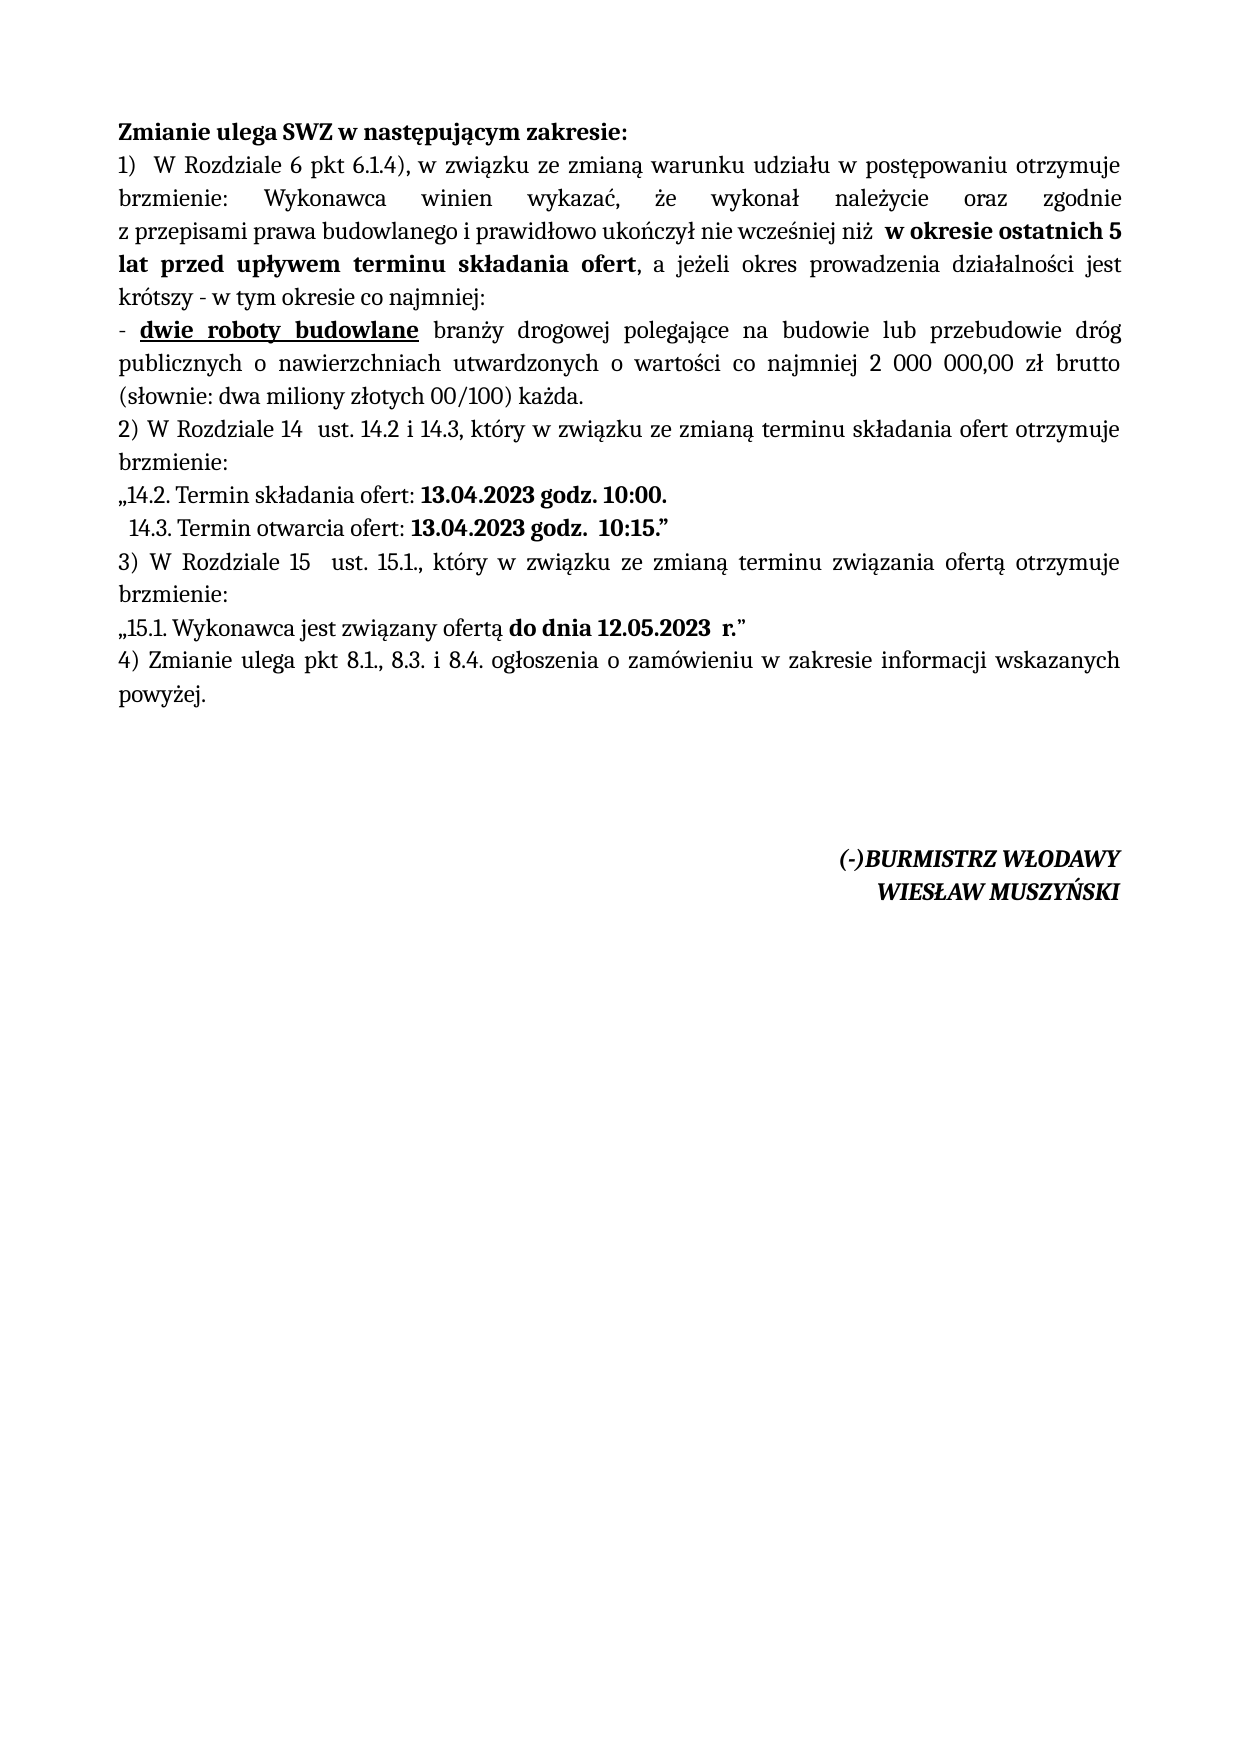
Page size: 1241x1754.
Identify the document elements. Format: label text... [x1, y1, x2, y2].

text 1) W Rozdziale 6 pkt 6.1.4), w związku ze zmianą warunku udziału w postępowaniu otrzymuje brzmienie: Wykonawca winien wykazać, że wykonał należycie oraz zgodnie z przepisami prawa budowlanego i prawidłowo ukończył nie wcześniej niż w okresie ostatnich 5 lat przed upływem terminu składania ofert, a jeżeli okres prowadzenia działalności jest krótszy - w tym okresie co najmniej: [118, 151, 1122, 312]
text Zmianie ulega SWZ w następującym zakresie: [118, 118, 1122, 147]
text (-)BURMISTRZ WŁODAWY [118, 844, 1122, 873]
text 3) W Rozdziale 15 ust. 15.1., który w związku ze zmianą terminu związania ofertą otrzymuje brzmienie: [118, 547, 1122, 609]
text - dwie roboty budowlane branży drogowej polegające na budowie lub przebudowie dróg publicznych o nawierzchniach utwardzonych o wartości co najmniej 2 000 000,00 zł brutto (słownie: dwa miliony złotych 00/100) każda. [118, 316, 1122, 411]
text 2) W Rozdziale 14 ust. 14.2 i 14.3, który w związku ze zmianą terminu składania ofert otrzymuje brzmienie: [118, 415, 1122, 477]
text WIESŁAW MUSZYŃSKI [118, 878, 1122, 906]
text „14.2. Termin składania ofert: 13.04.2023 godz. 10:00. [118, 481, 1122, 510]
text „15.1. Wykonawca jest związany ofertą do dnia 12.05.2023 r.” [118, 613, 1122, 642]
text 4) Zmianie ulega pkt 8.1., 8.3. i 8.4. ogłoszenia o zamówieniu w zakresie informacji wskazanych powyżej. [118, 646, 1122, 708]
text 14.3. Termin otwarcia ofert: 13.04.2023 godz. 10:15.” [118, 514, 1122, 543]
